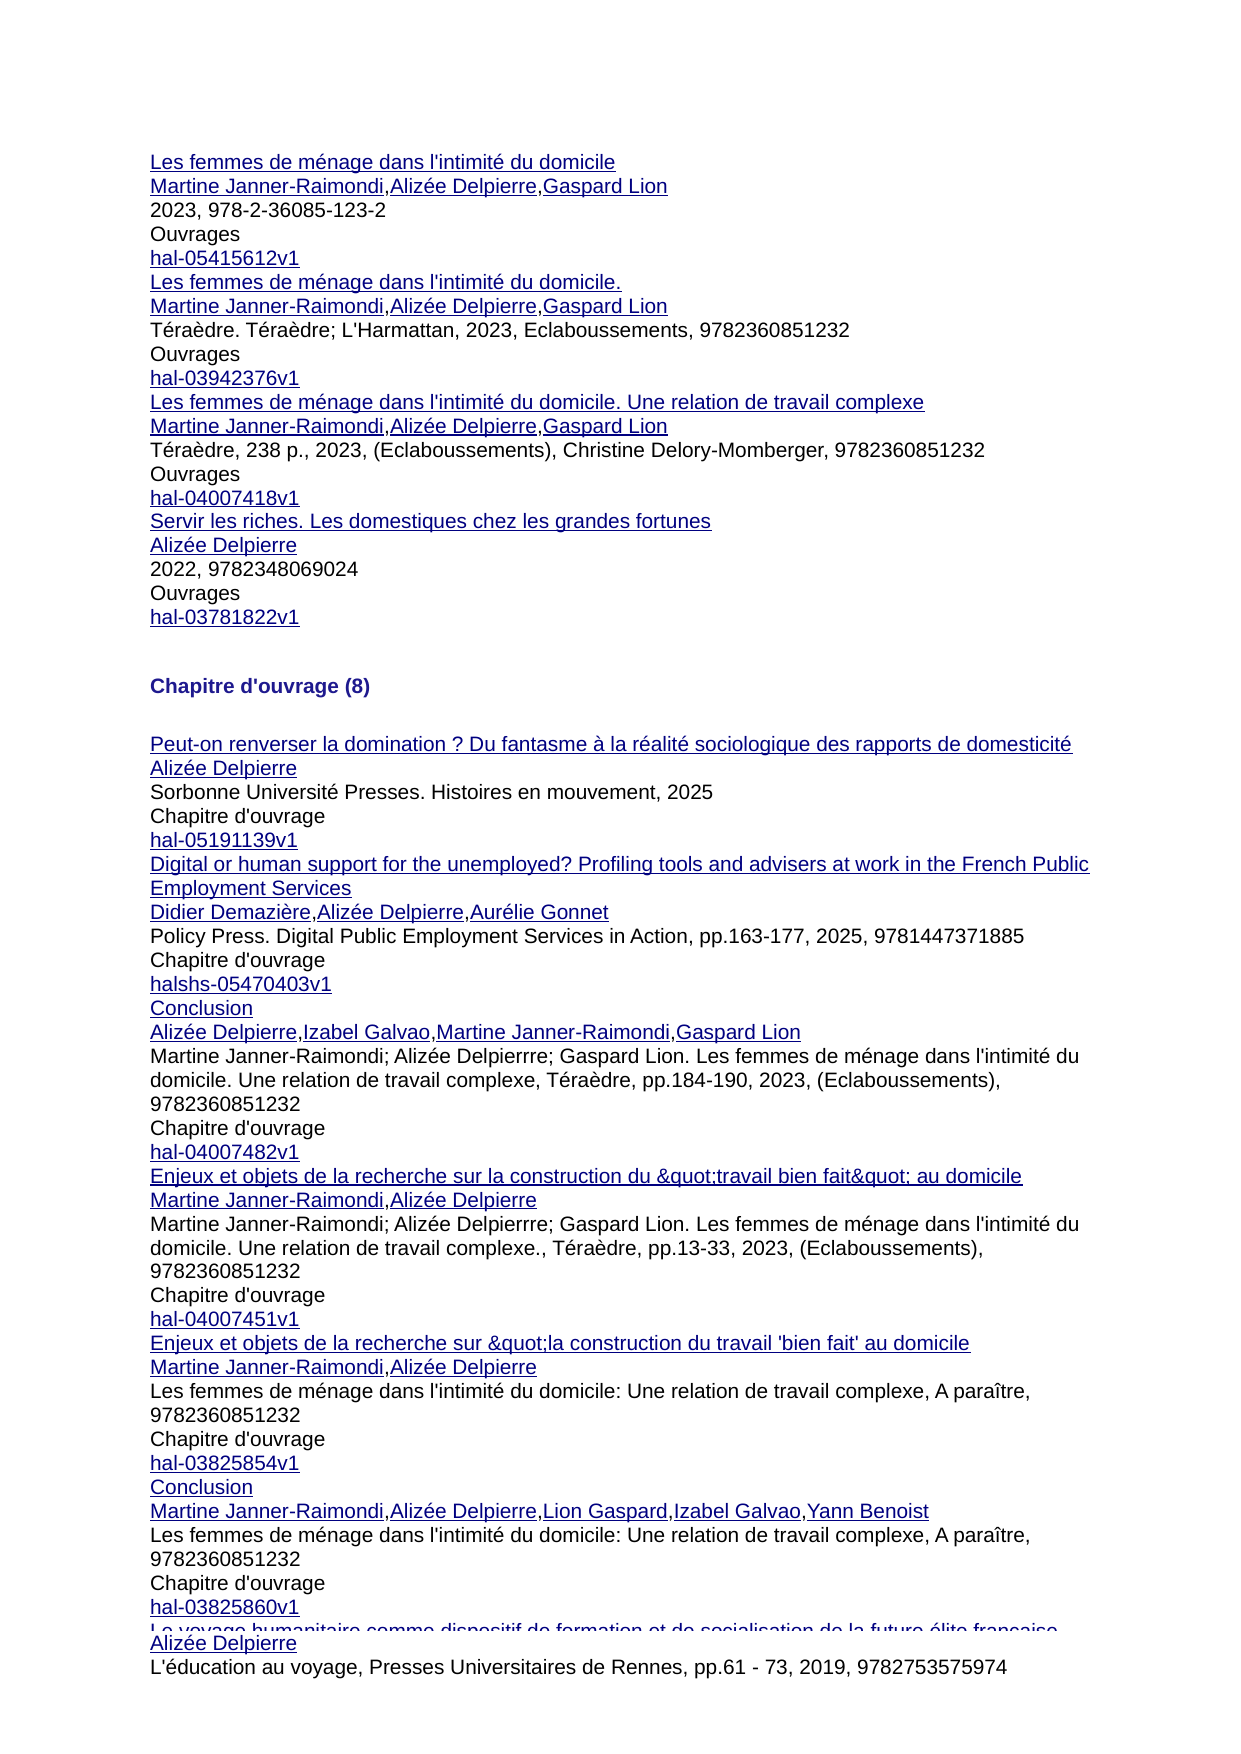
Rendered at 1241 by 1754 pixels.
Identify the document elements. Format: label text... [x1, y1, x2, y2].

table_header Peut-on renverser la domination ? Du fantasme à la réalité sociologique des rapports de domesticité Alizée Delpierre Sorbonne Université Presses. Histoires en mouvement, 2025 Chapitre d'ouvrage hal-05191139v1 [150, 732, 1090, 852]
table_cell Servir les riches. Les domestiques chez les grandes fortunes Alizée Delpierre 2022, 9782348069024 Ouvrages hal-03781822v1 [150, 509, 1090, 629]
table_cell Employment Services Didier Demazière,Alizée Delpierre,Aurélie Gonnet Policy Press. Digital Public Employment Services in Action, pp.163-177, 2025, 9781447371885 Chapitre d'ouvrage halshs-05470403v1 [150, 874, 1090, 996]
table_cell Le voyage humanitaire comme dispositif de formation et de socialisation de la future élite française Alizée Delpierre L'éducation au voyage, Presses Universitaires de Rennes, pp.61 - 73, 2019, 9782753575974 [150, 1619, 1090, 1679]
table_cell Les femmes de ménage dans l'intimité du domicile. Une relation de travail complexe Martine Janner-Raimondi,Alizée Delpierre,Gaspard Lion Téraèdre, 238 p., 2023, (Eclaboussements), Christine Delory-Momberger, 9782360851232 Ouvrages hal-04007418v1 [150, 390, 1090, 509]
table_cell Conclusion Martine Janner-Raimondi,Alizée Delpierre,Lion Gaspard,Izabel Galvao,Yann Benoist Les femmes de ménage dans l'intimité du domicile: Une relation de travail complexe, A paraître, 9782360851232 Chapitre d'ouvrage hal-03825860v1 [150, 1475, 1090, 1619]
subtitle Chapitre d'ouvrage (8) [150, 674, 1090, 698]
table_cell Enjeux et objets de la recherche sur la construction du &quot;travail bien fait&quot; au domicile Martine Janner-Raimondi,Alizée Delpierre Martine Janner-Raimondi; Alizée Delpierrre; Gaspard Lion. Les femmes de ménage dans l'intimité du domicile. Une relation de travail complexe., Téraèdre, pp.13-33, 2023, (Eclaboussements), 9782360851232 Chapitre d'ouvrage hal-04007451v1 [150, 1164, 1090, 1331]
table_cell Digital or human support for the unemployed? Profiling tools and advisers at work in the French Public [150, 852, 1090, 873]
table_cell Conclusion Alizée Delpierre,Izabel Galvao,Martine Janner-Raimondi,Gaspard Lion Martine Janner-Raimondi; Alizée Delpierrre; Gaspard Lion. Les femmes de ménage dans l'intimité du domicile. Une relation de travail complexe, Téraèdre, pp.184-190, 2023, (Eclaboussements), 9782360851232 Chapitre d'ouvrage hal-04007482v1 [150, 996, 1090, 1163]
table_cell Les femmes de ménage dans l'intimité du domicile. Martine Janner-Raimondi,Alizée Delpierre,Gaspard Lion Téraèdre. Téraèdre; L'Harmattan, 2023, Eclaboussements, 9782360851232 Ouvrages hal-03942376v1 [150, 270, 1090, 389]
table_cell Enjeux et objets de la recherche sur &quot;la construction du travail 'bien fait' au domicile Martine Janner-Raimondi,Alizée Delpierre Les femmes de ménage dans l'intimité du domicile: Une relation de travail complexe, A paraître, 9782360851232 Chapitre d'ouvrage hal-03825854v1 [150, 1331, 1090, 1475]
table_cell Les femmes de ménage dans l'intimité du domicile Martine Janner-Raimondi,Alizée Delpierre,Gaspard Lion 2023, 978-2-36085-123-2 Ouvrages hal-05415612v1 [150, 150, 1090, 270]
